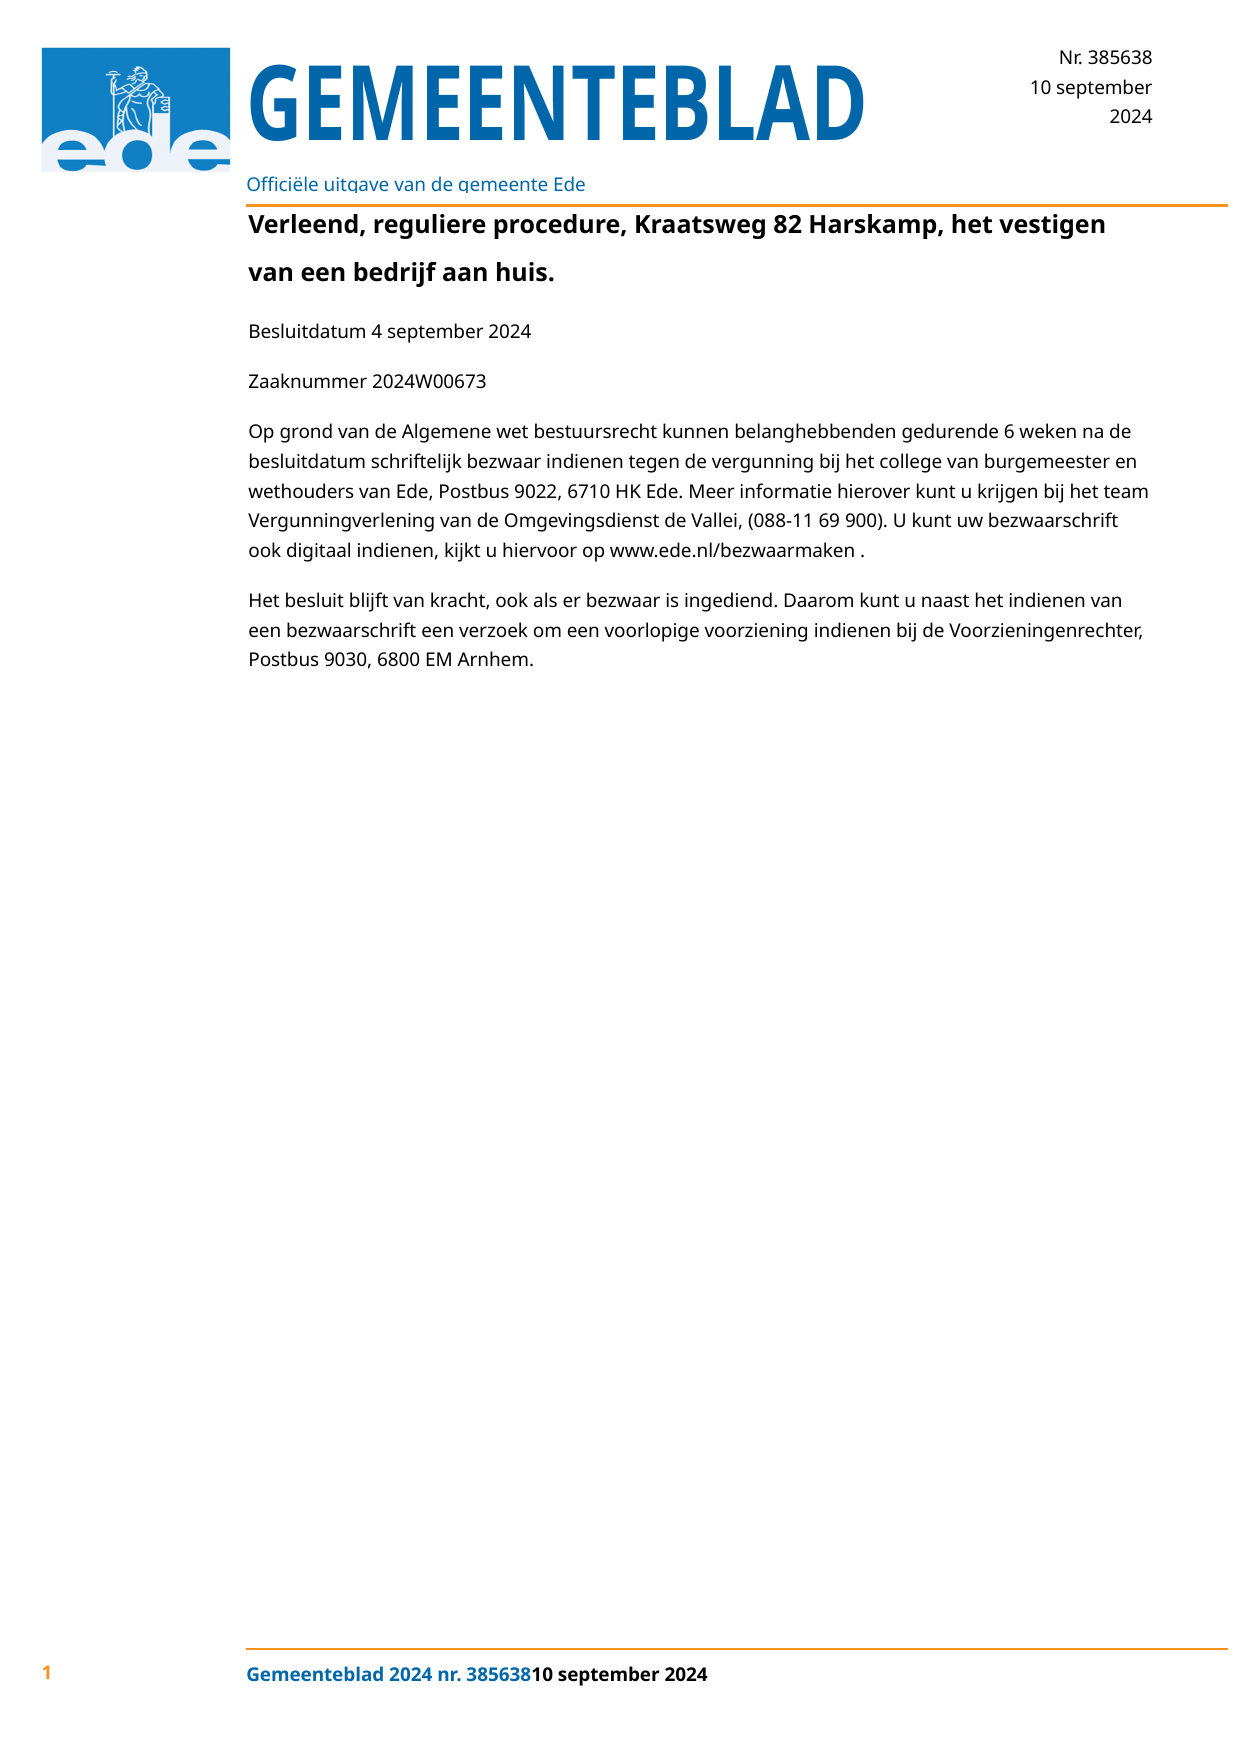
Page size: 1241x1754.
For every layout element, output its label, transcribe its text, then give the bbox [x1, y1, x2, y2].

text Verleend, reguliere procedure, Kraatsweg 82 Harskamp, het vestigen van een bedrijf aan huis. [248, 207, 1152, 288]
text Op grond van de Algemene wet bestuursrecht kunnen belanghebbenden gedurende 6 weken na de besluitdatum schriftelijk bezwaar indienen tegen de vergunning bij het college van burgemeester en wethouders van Ede, Postbus 9022, 6710 HK Ede. Meer informatie hierover kunt u krijgen bij het team Vergunningverlening van de Omgevingsdienst de Vallei, (088-11 69 900). U kunt uw bezwaarschrift ook digitaal indienen, kijkt u hiervoor op www.ede.nl/bezwaarmaken . [248, 419, 1152, 563]
picture [41, 47, 231, 172]
text Het besluit blijft van kracht, ook als er bezwaar is ingediend. Daarom kunt u naast het indienen van een bezwaarschrift een verzoek om een voorlopige voorziening indienen bij de Voorzieningenrechter, Postbus 9030, 6800 EM Arnhem. [248, 587, 1152, 672]
text Zaaknummer 2024W00673 [248, 368, 1152, 394]
text Besluitdatum 4 september 2024 [248, 318, 1152, 344]
